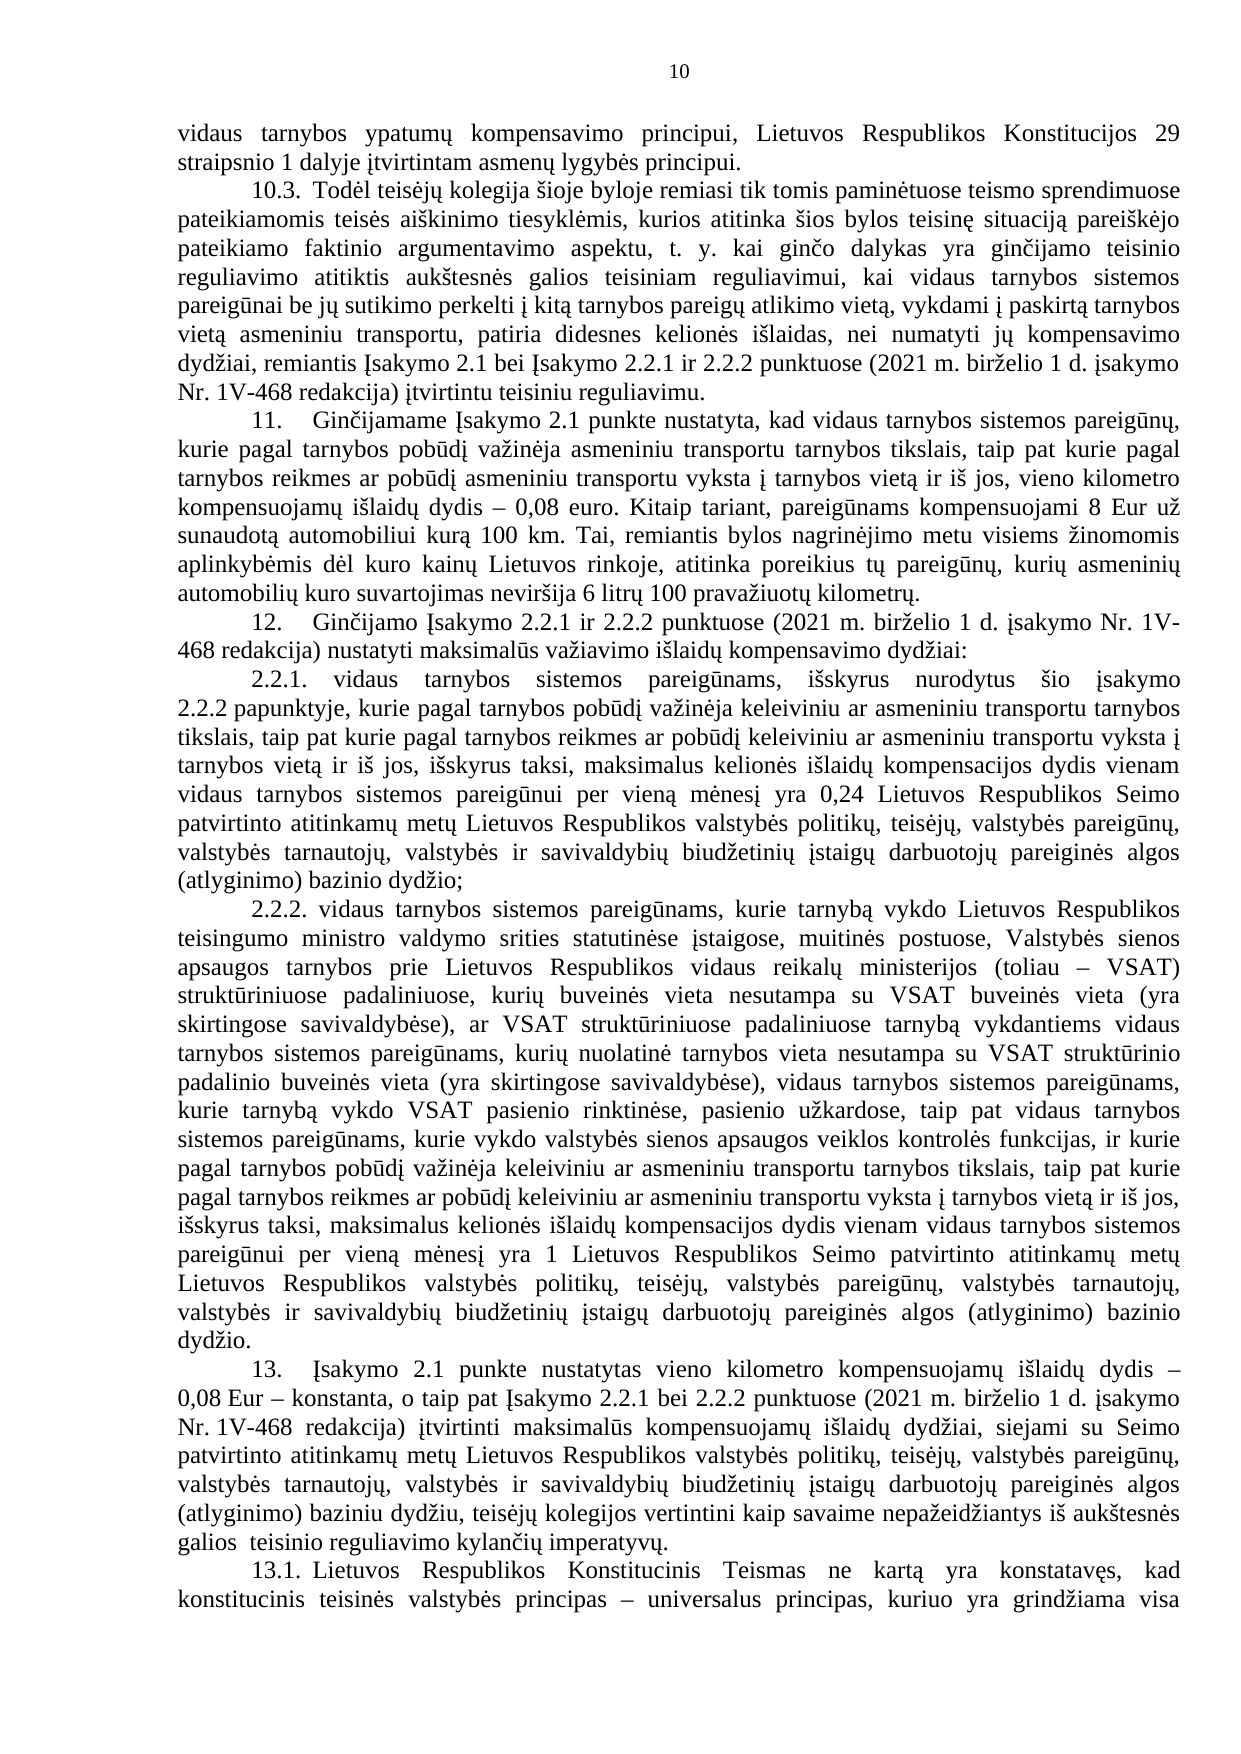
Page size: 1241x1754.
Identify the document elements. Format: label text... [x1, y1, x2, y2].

text 13. Įsakymo 2.1 punkte nustatytas vieno kilometro kompensuojamų išlaidų dydis – 0,08 Eur – konstanta, o taip pat Įsakymo 2.2.1 bei 2.2.2 punktuose (2021 m. birželio 1 d. įsakymo Nr. 1V-468 redakcija) įtvirtinti maksimalūs kompensuojamų išlaidų dydžiai, siejami su Seimo patvirtinto atitinkamų metų Lietuvos Respublikos valstybės politikų, teisėjų, valstybės pareigūnų, valstybės tarnautojų, valstybės ir savivaldybių biudžetinių įstaigų darbuotojų pareiginės algos (atlyginimo) baziniu dydžiu, teisėjų kolegijos vertintini kaip savaime nepažeidžiantys iš aukštesnės galios teisinio reguliavimo kylančių imperatyvų. [177, 1354, 1181, 1556]
text 10.3. Todėl teisėjų kolegija šioje byloje remiasi tik tomis paminėtuose teismo sprendimuose pateikiamomis teisės aiškinimo tiesyklėmis, kurios atitinka šios bylos teisinę situaciją pareiškėjo pateikiamo faktinio argumentavimo aspektu, t. y. kai ginčo dalykas yra ginčijamo teisinio reguliavimo atitiktis aukštesnės galios teisiniam reguliavimui, kai vidaus tarnybos sistemos pareigūnai be jų sutikimo perkelti į kitą tarnybos pareigų atlikimo vietą, vykdami į paskirtą tarnybos vietą asmeniniu transportu, patiria didesnes kelionės išlaidas, nei numatyti jų kompensavimo dydžiai, remiantis Įsakymo 2.1 bei Įsakymo 2.2.1 ir 2.2.2 punktuose (2021 m. birželio 1 d. įsakymo Nr. 1V-468 redakcija) įtvirtintu teisiniu reguliavimu. [177, 176, 1181, 406]
text 2.2.1. vidaus tarnybos sistemos pareigūnams, išskyrus nurodytus šio įsakymo 2.2.2 papunktyje, kurie pagal tarnybos pobūdį važinėja keleiviniu ar asmeniniu transportu tarnybos tikslais, taip pat kurie pagal tarnybos reikmes ar pobūdį keleiviniu ar asmeniniu transportu vyksta į tarnybos vietą ir iš jos, išskyrus taksi, maksimalus kelionės išlaidų kompensacijos dydis vienam vidaus tarnybos sistemos pareigūnui per vieną mėnesį yra 0,24 Lietuvos Respublikos Seimo patvirtinto atitinkamų metų Lietuvos Respublikos valstybės politikų, teisėjų, valstybės pareigūnų, valstybės tarnautojų, valstybės ir savivaldybių biudžetinių įstaigų darbuotojų pareiginės algos (atlyginimo) bazinio dydžio; [177, 664, 1181, 894]
text 12. Ginčijamo Įsakymo 2.2.1 ir 2.2.2 punktuose (2021 m. birželio 1 d. įsakymo Nr. 1V-468 redakcija) nustatyti maksimalūs važiavimo išlaidų kompensavimo dydžiai: [177, 607, 1181, 664]
text 2.2.2. vidaus tarnybos sistemos pareigūnams, kurie tarnybą vykdo Lietuvos Respublikos teisingumo ministro valdymo srities statutinėse įstaigose, muitinės postuose, Valstybės sienos apsaugos tarnybos prie Lietuvos Respublikos vidaus reikalų ministerijos (toliau – VSAT) struktūriniuose padaliniuose, kurių buveinės vieta nesutampa su VSAT buveinės vieta (yra skirtingose savivaldybėse), ar VSAT struktūriniuose padaliniuose tarnybą vykdantiems vidaus tarnybos sistemos pareigūnams, kurių nuolatinė tarnybos vieta nesutampa su VSAT struktūrinio padalinio buveinės vieta (yra skirtingose savivaldybėse), vidaus tarnybos sistemos pareigūnams, kurie tarnybą vykdo VSAT pasienio rinktinėse, pasienio užkardose, taip pat vidaus tarnybos sistemos pareigūnams, kurie vykdo valstybės sienos apsaugos veiklos kontrolės funkcijas, ir kurie pagal tarnybos pobūdį važinėja keleiviniu ar asmeniniu transportu tarnybos tikslais, taip pat kurie pagal tarnybos reikmes ar pobūdį keleiviniu ar asmeniniu transportu vyksta į tarnybos vietą ir iš jos, išskyrus taksi, maksimalus kelionės išlaidų kompensacijos dydis vienam vidaus tarnybos sistemos pareigūnui per vieną mėnesį yra 1 Lietuvos Respublikos Seimo patvirtinto atitinkamų metų Lietuvos Respublikos valstybės politikų, teisėjų, valstybės pareigūnų, valstybės tarnautojų, valstybės ir savivaldybių biudžetinių įstaigų darbuotojų pareiginės algos (atlyginimo) bazinio dydžio. [177, 894, 1181, 1354]
text 13.1. Lietuvos Respublikos Konstitucinis Teismas ne kartą yra konstatavęs, kad konstitucinis teisinės valstybės principas – universalus principas, kuriuo yra grindžiama visa [177, 1556, 1181, 1613]
text 11. Ginčijamame Įsakymo 2.1 punkte nustatyta, kad vidaus tarnybos sistemos pareigūnų, kurie pagal tarnybos pobūdį važinėja asmeniniu transportu tarnybos tikslais, taip pat kurie pagal tarnybos reikmes ar pobūdį asmeniniu transportu vyksta į tarnybos vietą ir iš jos, vieno kilometro kompensuojamų išlaidų dydis – 0,08 euro. Kitaip tariant, pareigūnams kompensuojami 8 Eur už sunaudotą automobiliui kurą 100 km. Tai, remiantis bylos nagrinėjimo metu visiems žinomomis aplinkybėmis dėl kuro kainų Lietuvos rinkoje, atitinka poreikius tų pareigūnų, kurių asmeninių automobilių kuro suvartojimas neviršija 6 litrų 100 pravažiuotų kilometrų. [177, 406, 1181, 607]
text vidaus tarnybos ypatumų kompensavimo principui, Lietuvos Respublikos Konstitucijos 29 straipsnio 1 dalyje įtvirtintam asmenų lygybės principui. [177, 118, 1181, 176]
